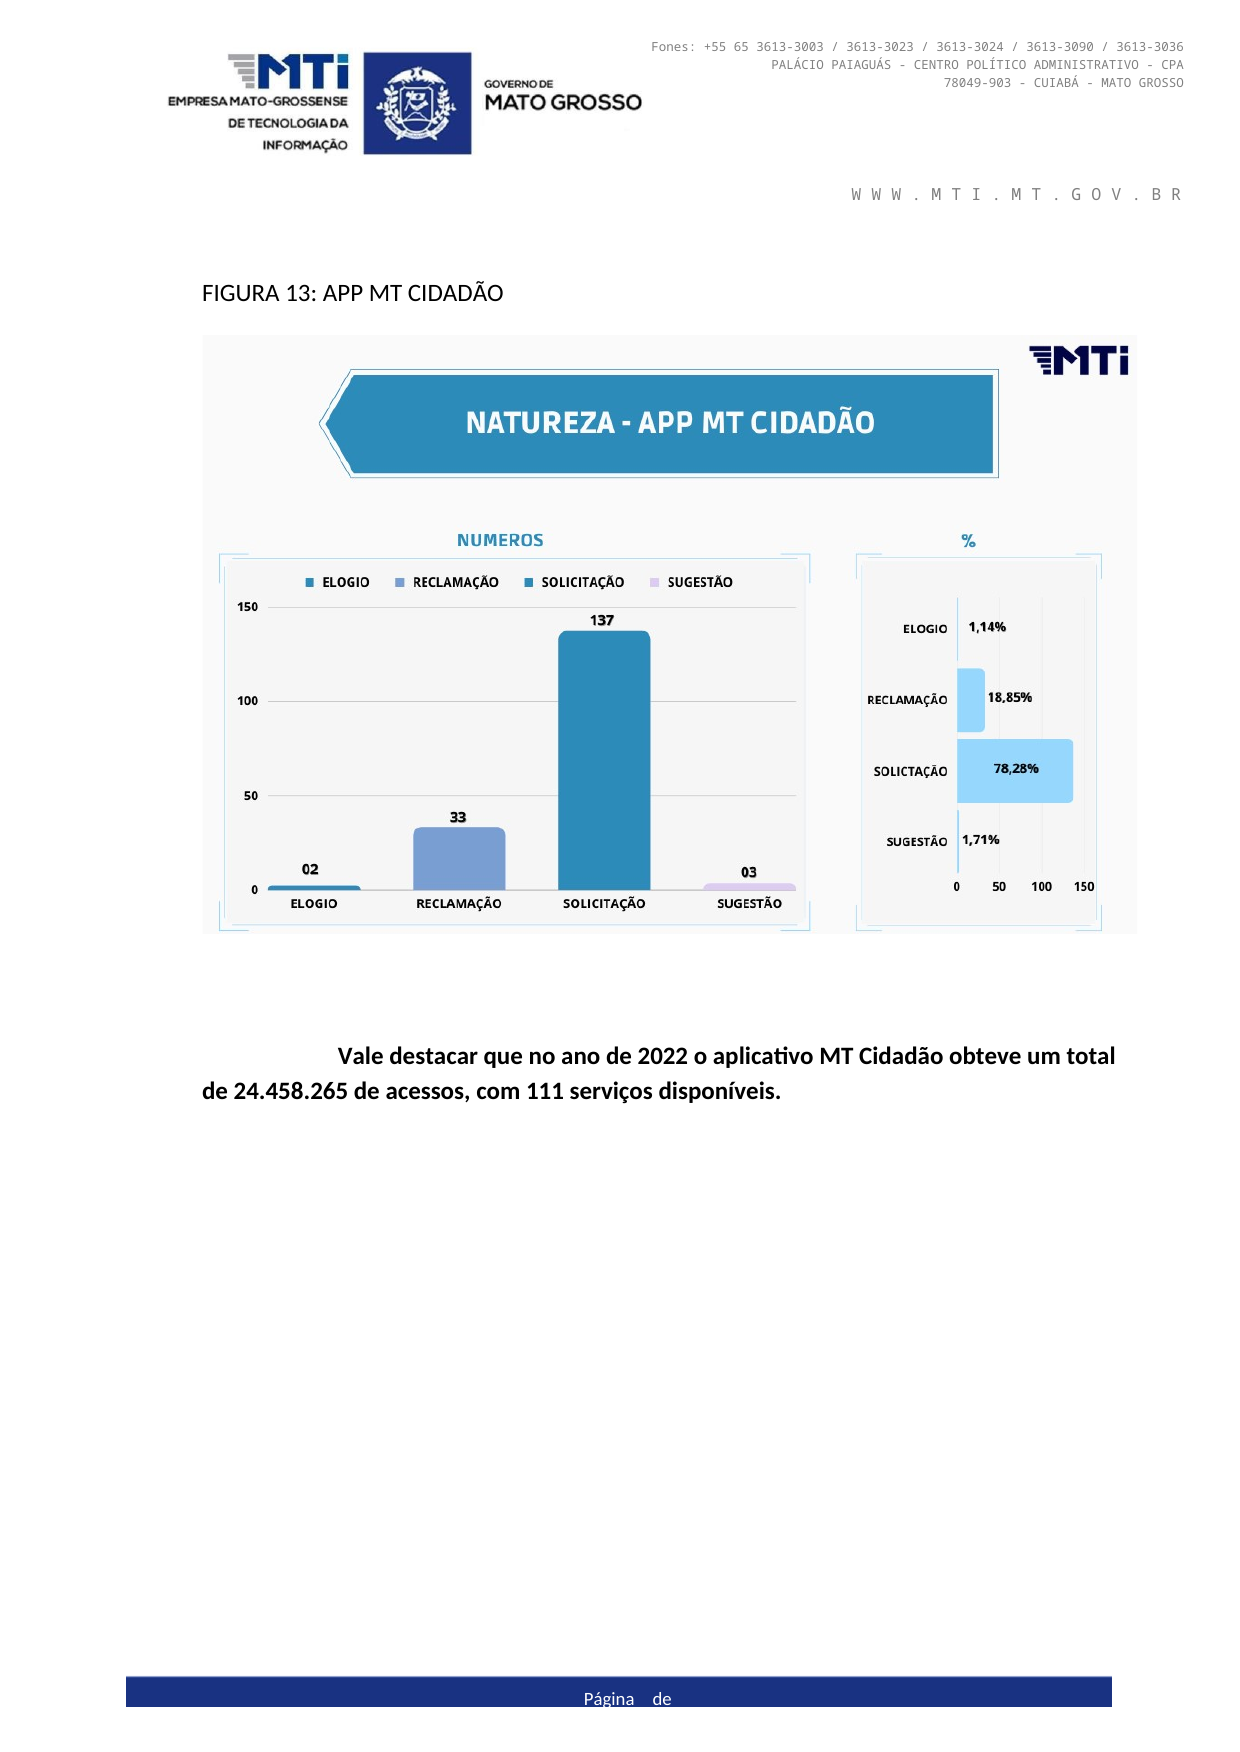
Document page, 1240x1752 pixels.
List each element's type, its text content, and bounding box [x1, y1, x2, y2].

text Vale destacar que no ano de 2022 o aplicativo MT Cidadão obteve um total [187, 1040, 1122, 1071]
text de 24.458.265 de acessos, com 111 serviços disponíveis. [202, 1075, 1124, 1106]
text FIGURA 13: APP MT CIDADÃO [202, 277, 1123, 307]
